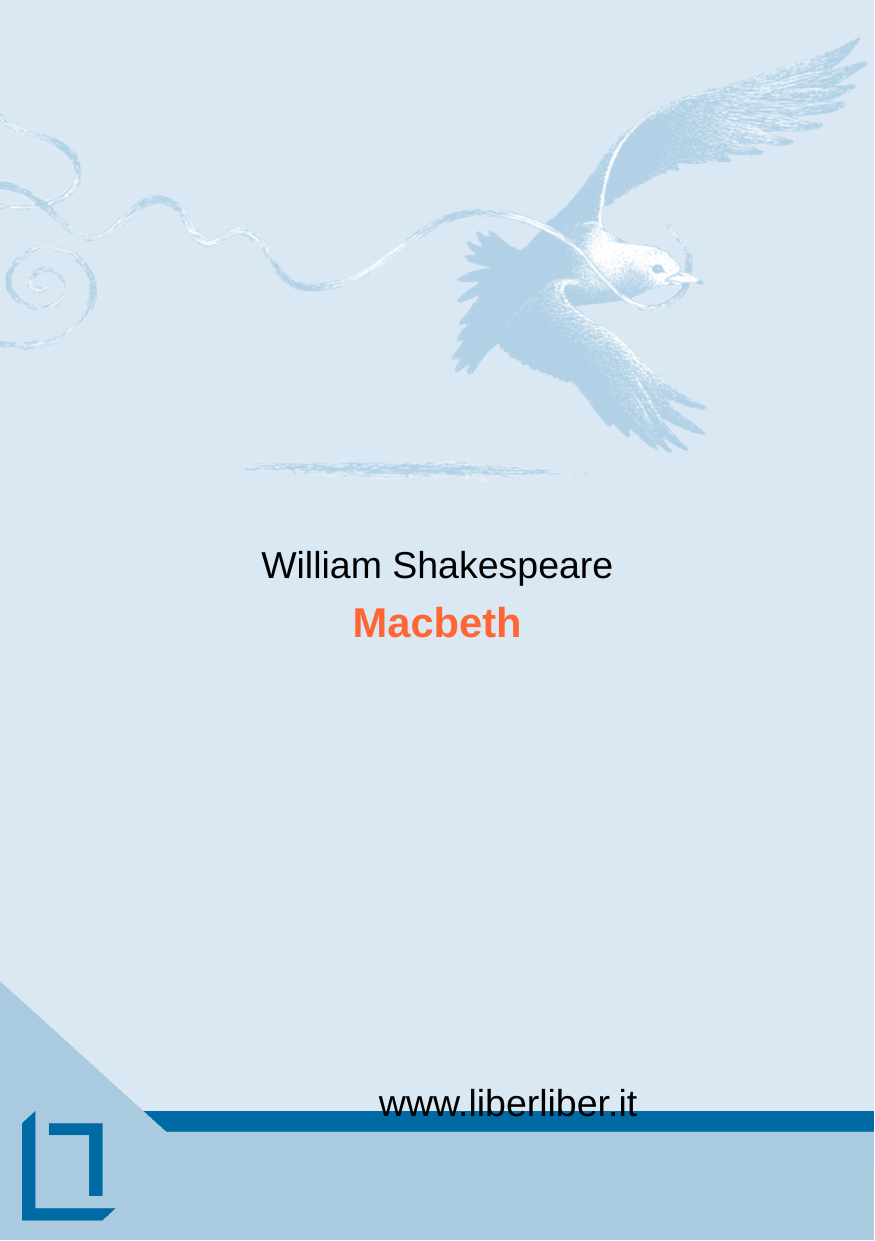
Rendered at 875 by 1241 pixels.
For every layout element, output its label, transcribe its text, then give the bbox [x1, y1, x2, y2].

text Macbeth [94, 598, 779, 646]
text www.liberliber.it [331, 1081, 685, 1124]
picture [0, 0, 874, 1241]
text William Shakespeare [94, 543, 779, 586]
